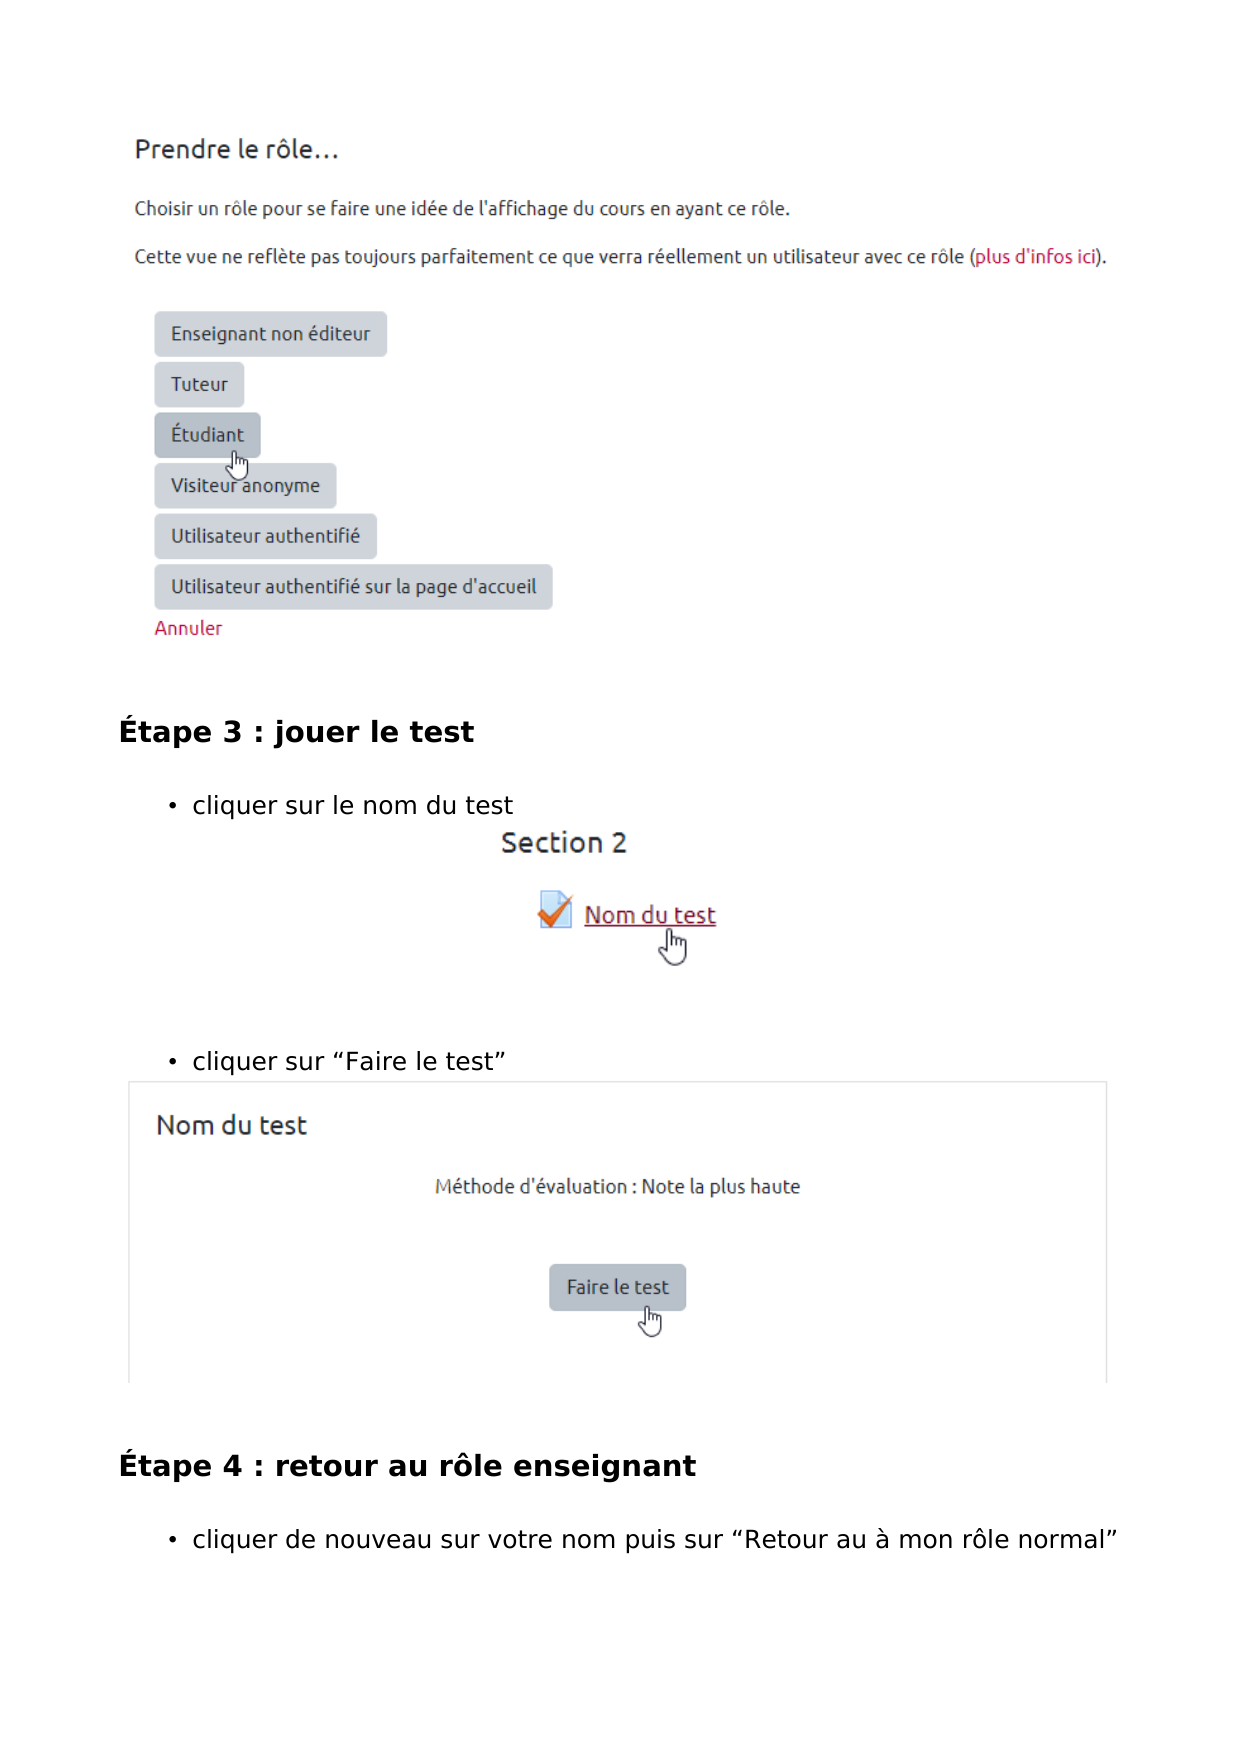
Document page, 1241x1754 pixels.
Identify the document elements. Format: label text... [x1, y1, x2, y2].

subtitle Étape 3 : jouer le test [118, 715, 1122, 749]
picture [471, 820, 770, 977]
list cliquer de nouveau sur votre nom puis sur “Retour au à mon rôle normal” [177, 1525, 1122, 1554]
subtitle Étape 4 : retour au rôle enseignant [118, 1449, 1122, 1483]
list cliquer sur le nom du test [177, 791, 1122, 820]
picture [118, 1076, 1123, 1383]
picture [118, 118, 1123, 649]
list cliquer sur “Faire le test” [177, 1048, 1122, 1076]
